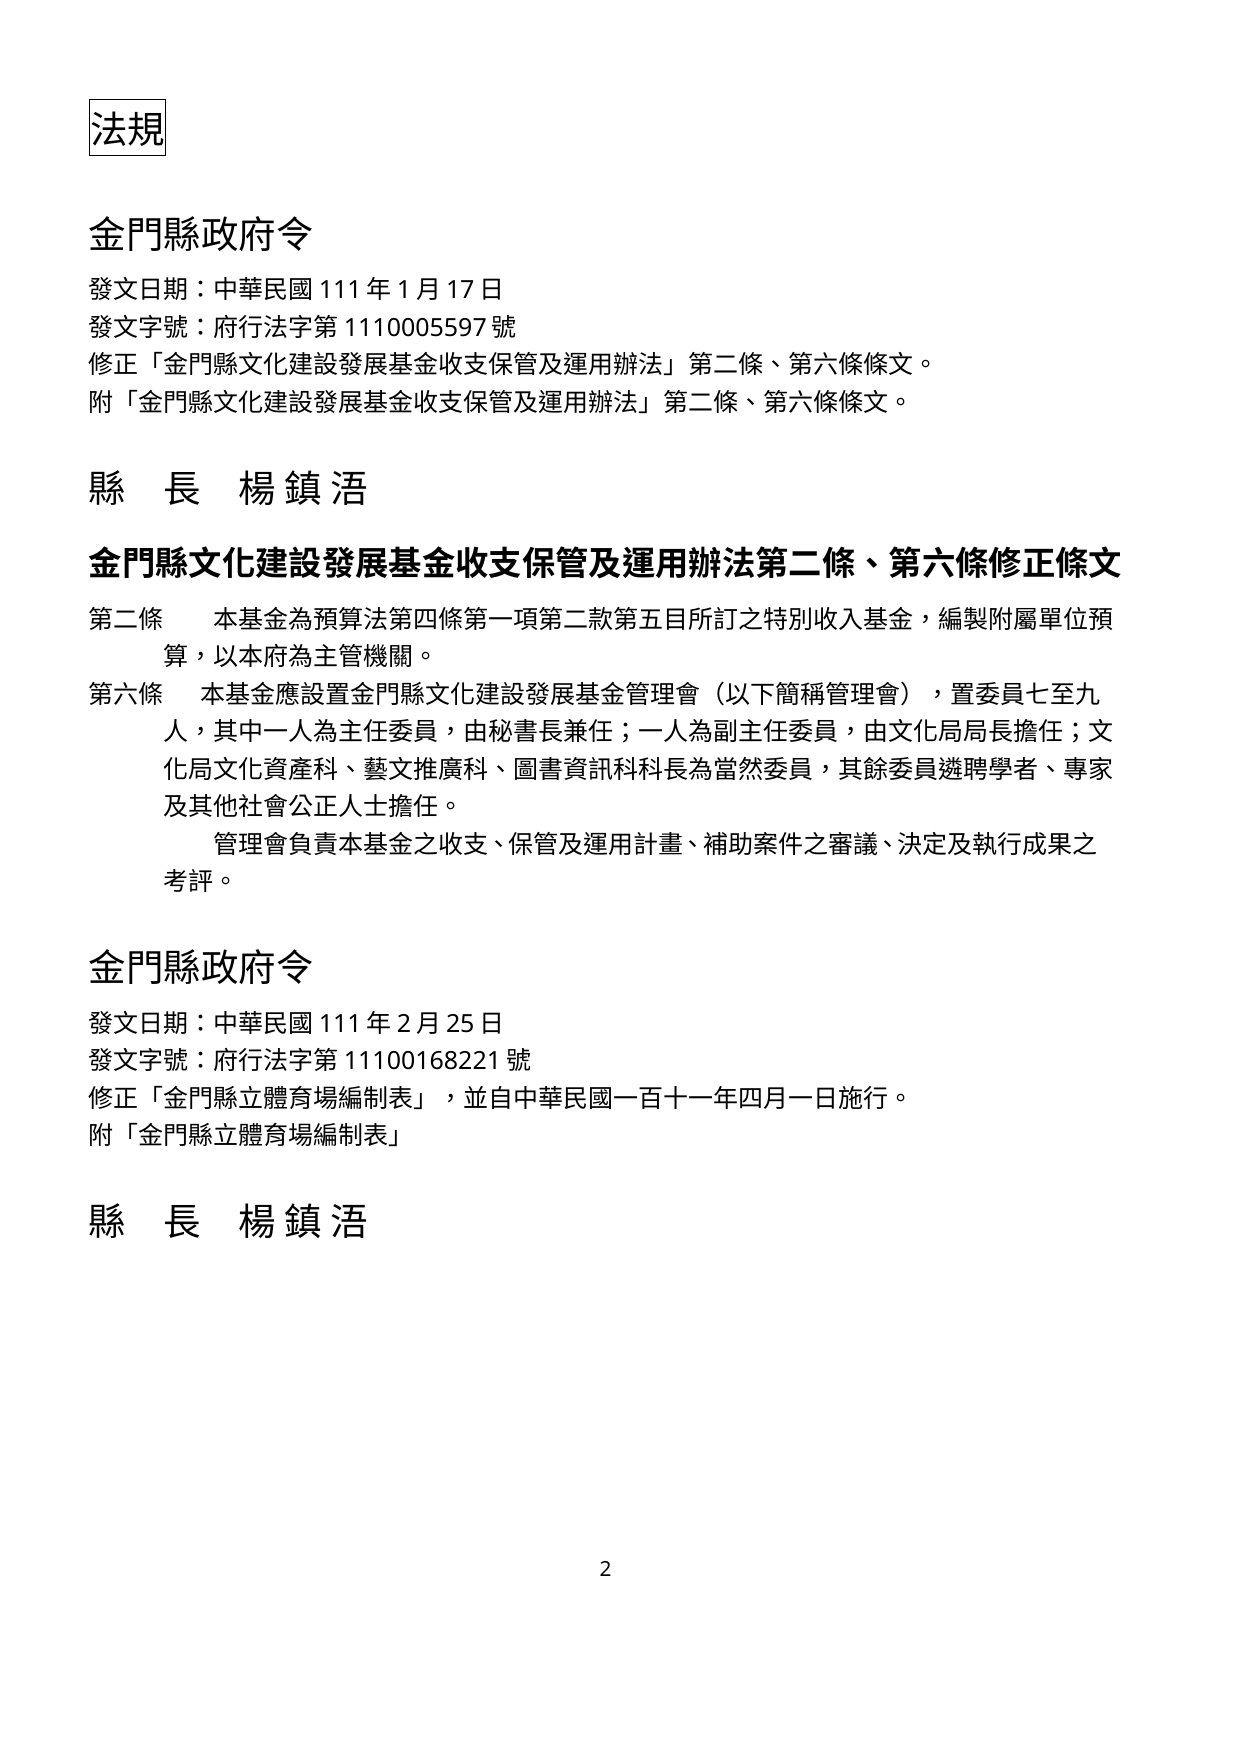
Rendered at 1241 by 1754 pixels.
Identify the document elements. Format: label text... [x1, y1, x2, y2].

text 修正「金門縣文化建設發展基金收支保管及運用辦法」第二條、第六條條文。 [89, 344, 1122, 382]
text 附「金門縣立體育場編制表」 [89, 1115, 1122, 1153]
text 化局文化資產科、藝文推廣科、圖書資訊科科長為當然委員，其餘委員遴聘學者、專家 [89, 748, 1122, 786]
text 附「金門縣文化建設發展基金收支保管及運用辦法」第二條、第六條條文。 [89, 382, 1122, 419]
text 金門縣政府令 [89, 928, 1122, 1003]
text 發文字號：府行法字第11100168221號 [89, 1040, 1122, 1078]
text 修正「金門縣立體育場編制表」，並自中華民國一百十一年四月一日施行。 [89, 1078, 1122, 1115]
text 金門縣文化建設發展基金收支保管及運用辦法第二條、第六條修正條文 [89, 523, 1122, 598]
text 算，以本府為主管機關。 [89, 636, 1122, 673]
text 發文字號：府行法字第1110005597號 [89, 307, 1122, 344]
text 金門縣政府令 [89, 194, 1122, 269]
text 及其他社會公正人士擔任。 [89, 786, 1122, 823]
text 發文日期：中華民國111年2月25日 [89, 1003, 1122, 1040]
text 縣 長 楊 鎮 浯 [89, 448, 1122, 523]
text 法規 [89, 90, 1122, 165]
text 發文日期：中華民國111年1月17日 [89, 269, 1122, 307]
text 考評。 [89, 861, 1122, 898]
text 第六條 本基金應設置金門縣文化建設發展基金管理會（以下簡稱管理會），置委員七至九 [89, 673, 1122, 711]
text 縣 長 楊 鎮 浯 [89, 1182, 1122, 1257]
text 第二條 本基金為預算法第四條第一項第二款第五目所訂之特別收入基金，編製附屬單位預 [89, 598, 1122, 636]
text 人，其中一人為主任委員，由秘書長兼任；一人為副主任委員，由文化局局長擔任；文 [89, 711, 1122, 748]
text 管理會負責本基金之收支、保管及運用計畫、補助案件之審議、決定及執行成果之 [89, 823, 1122, 861]
